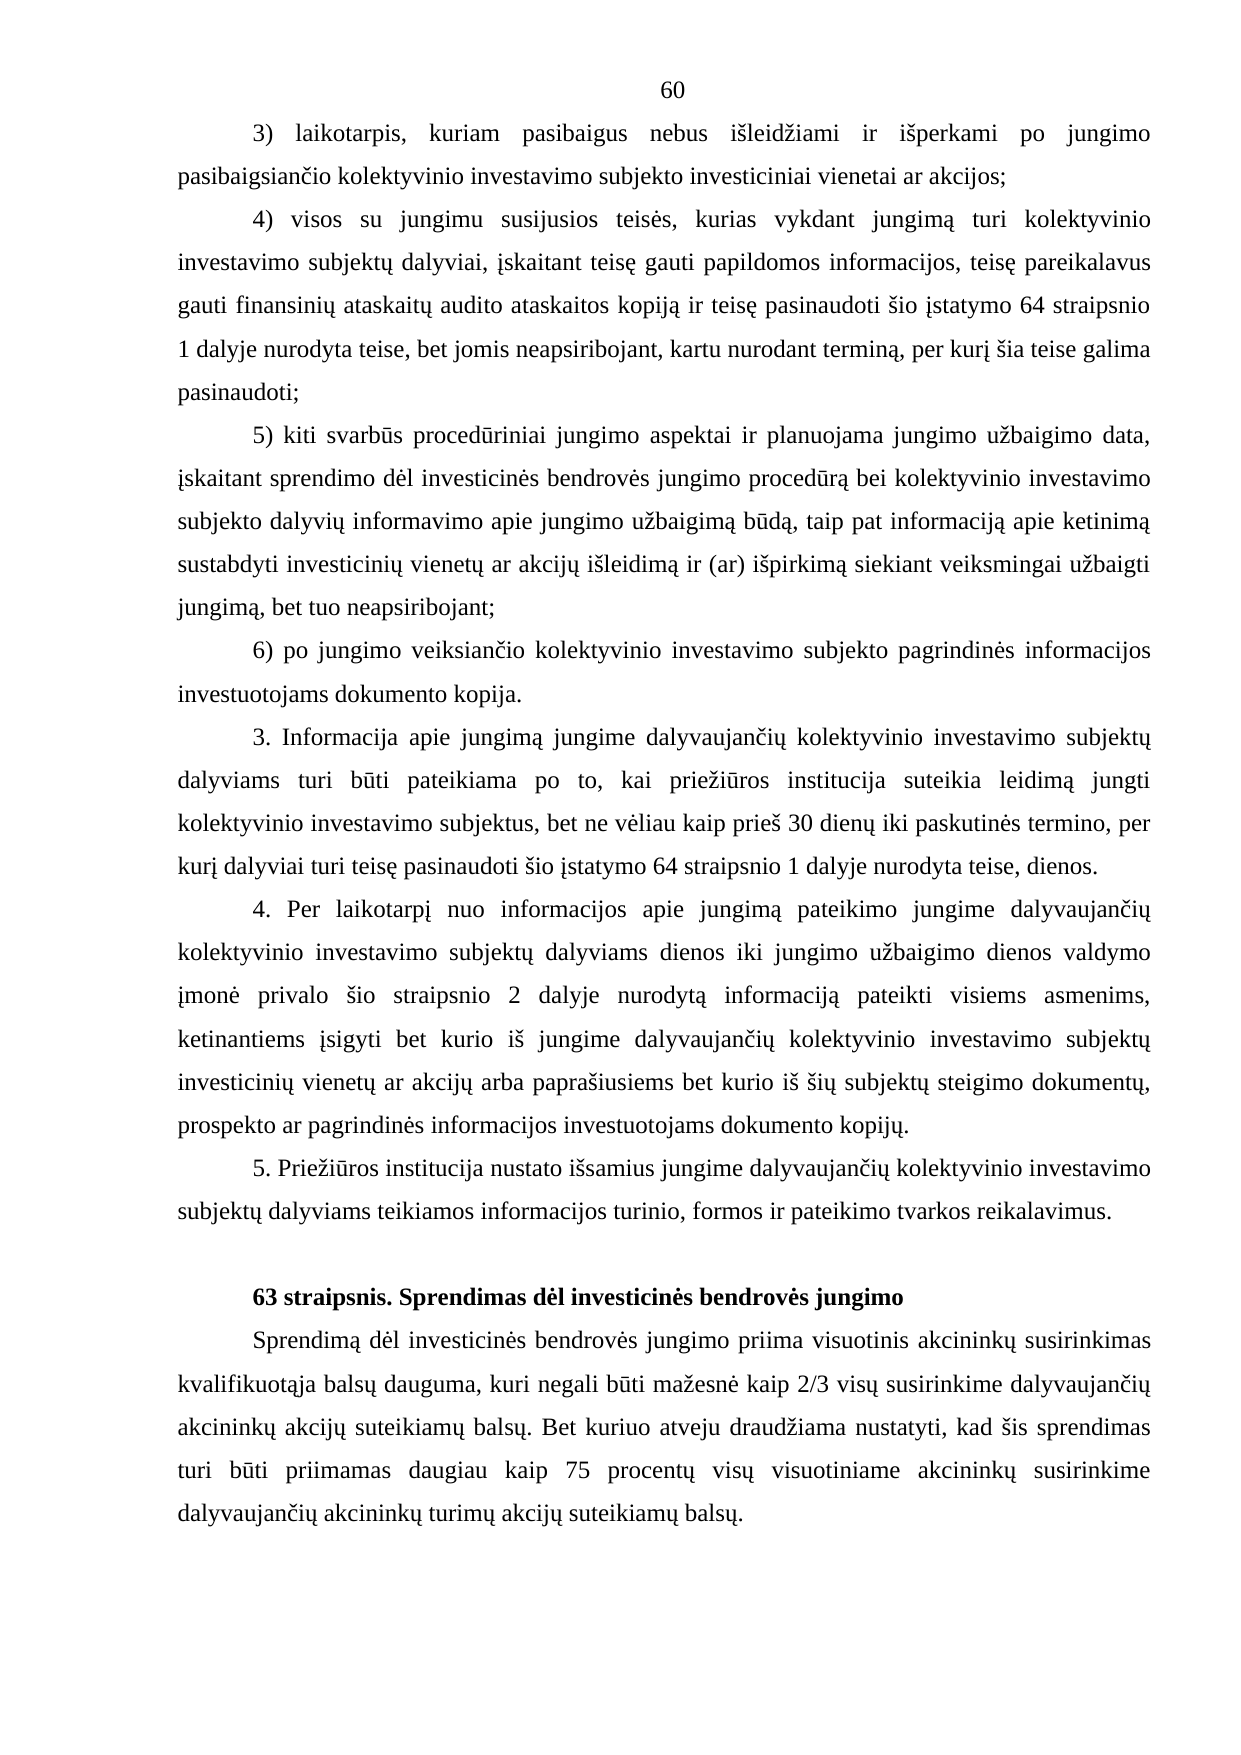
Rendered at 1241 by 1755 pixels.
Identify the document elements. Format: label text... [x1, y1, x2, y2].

text 3. Informacija apie jungimą jungime dalyvaujančių kolektyvinio investavimo subjektų dalyviams turi būti pateikiama po to, kai priežiūros institucija suteikia leidimą jungti kolektyvinio investavimo subjektus, bet ne vėliau kaip prieš 30 dienų iki paskutinės termino, per kurį dalyviai turi teisę pasinaudoti šio įstatymo 64 straipsnio 1 dalyje nurodyta teise, dienos. [177, 722, 1152, 880]
text Sprendimą dėl investicinės bendrovės jungimo priima visuotinis akcininkų susirinkimas kvalifikuotąja balsų dauguma, kuri negali būti mažesnė kaip 2/3 visų susirinkime dalyvaujančių akcininkų akcijų suteikiamų balsų. Bet kuriuo atveju draudžiama nustatyti, kad šis sprendimas turi būti priimamas daugiau kaip 75 procentų visų visuotiniame akcininkų susirinkime dalyvaujančių akcininkų turimų akcijų suteikiamų balsų. [177, 1326, 1152, 1527]
text 6) po jungimo veiksiančio kolektyvinio investavimo subjekto pagrindinės informacijos investuotojams dokumento kopija. [177, 636, 1152, 707]
text 4. Per laikotarpį nuo informacijos apie jungimą pateikimo jungime dalyvaujančių kolektyvinio investavimo subjektų dalyviams dienos iki jungimo užbaigimo dienos valdymo įmonė privalo šio straipsnio 2 dalyje nurodytą informaciją pateikti visiems asmenims, ketinantiems įsigyti bet kurio iš jungime dalyvaujančių kolektyvinio investavimo subjektų investicinių vienetų ar akcijų arba paprašiusiems bet kurio iš šių subjektų steigimo dokumentų, prospekto ar pagrindinės informacijos investuotojams dokumento kopijų. [177, 894, 1152, 1139]
text 5) kiti svarbūs procedūriniai jungimo aspektai ir planuojama jungimo užbaigimo data, įskaitant sprendimo dėl investicinės bendrovės jungimo procedūrą bei kolektyvinio investavimo subjekto dalyvių informavimo apie jungimo užbaigimą būdą, taip pat informaciją apie ketinimą sustabdyti investicinių vienetų ar akcijų išleidimą ir (ar) išpirkimą siekiant veiksmingai užbaigti jungimą, bet tuo neapsiribojant; [177, 420, 1152, 621]
text 5. Priežiūros institucija nustato išsamius jungime dalyvaujančių kolektyvinio investavimo subjektų dalyviams teikiamos informacijos turinio, formos ir pateikimo tvarkos reikalavimus. [177, 1153, 1152, 1225]
text 4) visos su jungimu susijusios teisės, kurias vykdant jungimą turi kolektyvinio investavimo subjektų dalyviai, įskaitant teisę gauti papildomos informacijos, teisę pareikalavus gauti finansinių ataskaitų audito ataskaitos kopiją ir teisę pasinaudoti šio įstatymo 64 straipsnio 1 dalyje nurodyta teise, bet jomis neapsiribojant, kartu nurodant terminą, per kurį šia teise galima pasinaudoti; [177, 204, 1152, 406]
text 63 straipsnis. Sprendimas dėl investicinės bendrovės jungimo [252, 1282, 1152, 1311]
text 3) laikotarpis, kuriam pasibaigus nebus išleidžiami ir išperkami po jungimo pasibaigsiančio kolektyvinio investavimo subjekto investiciniai vienetai ar akcijos; [177, 118, 1152, 190]
